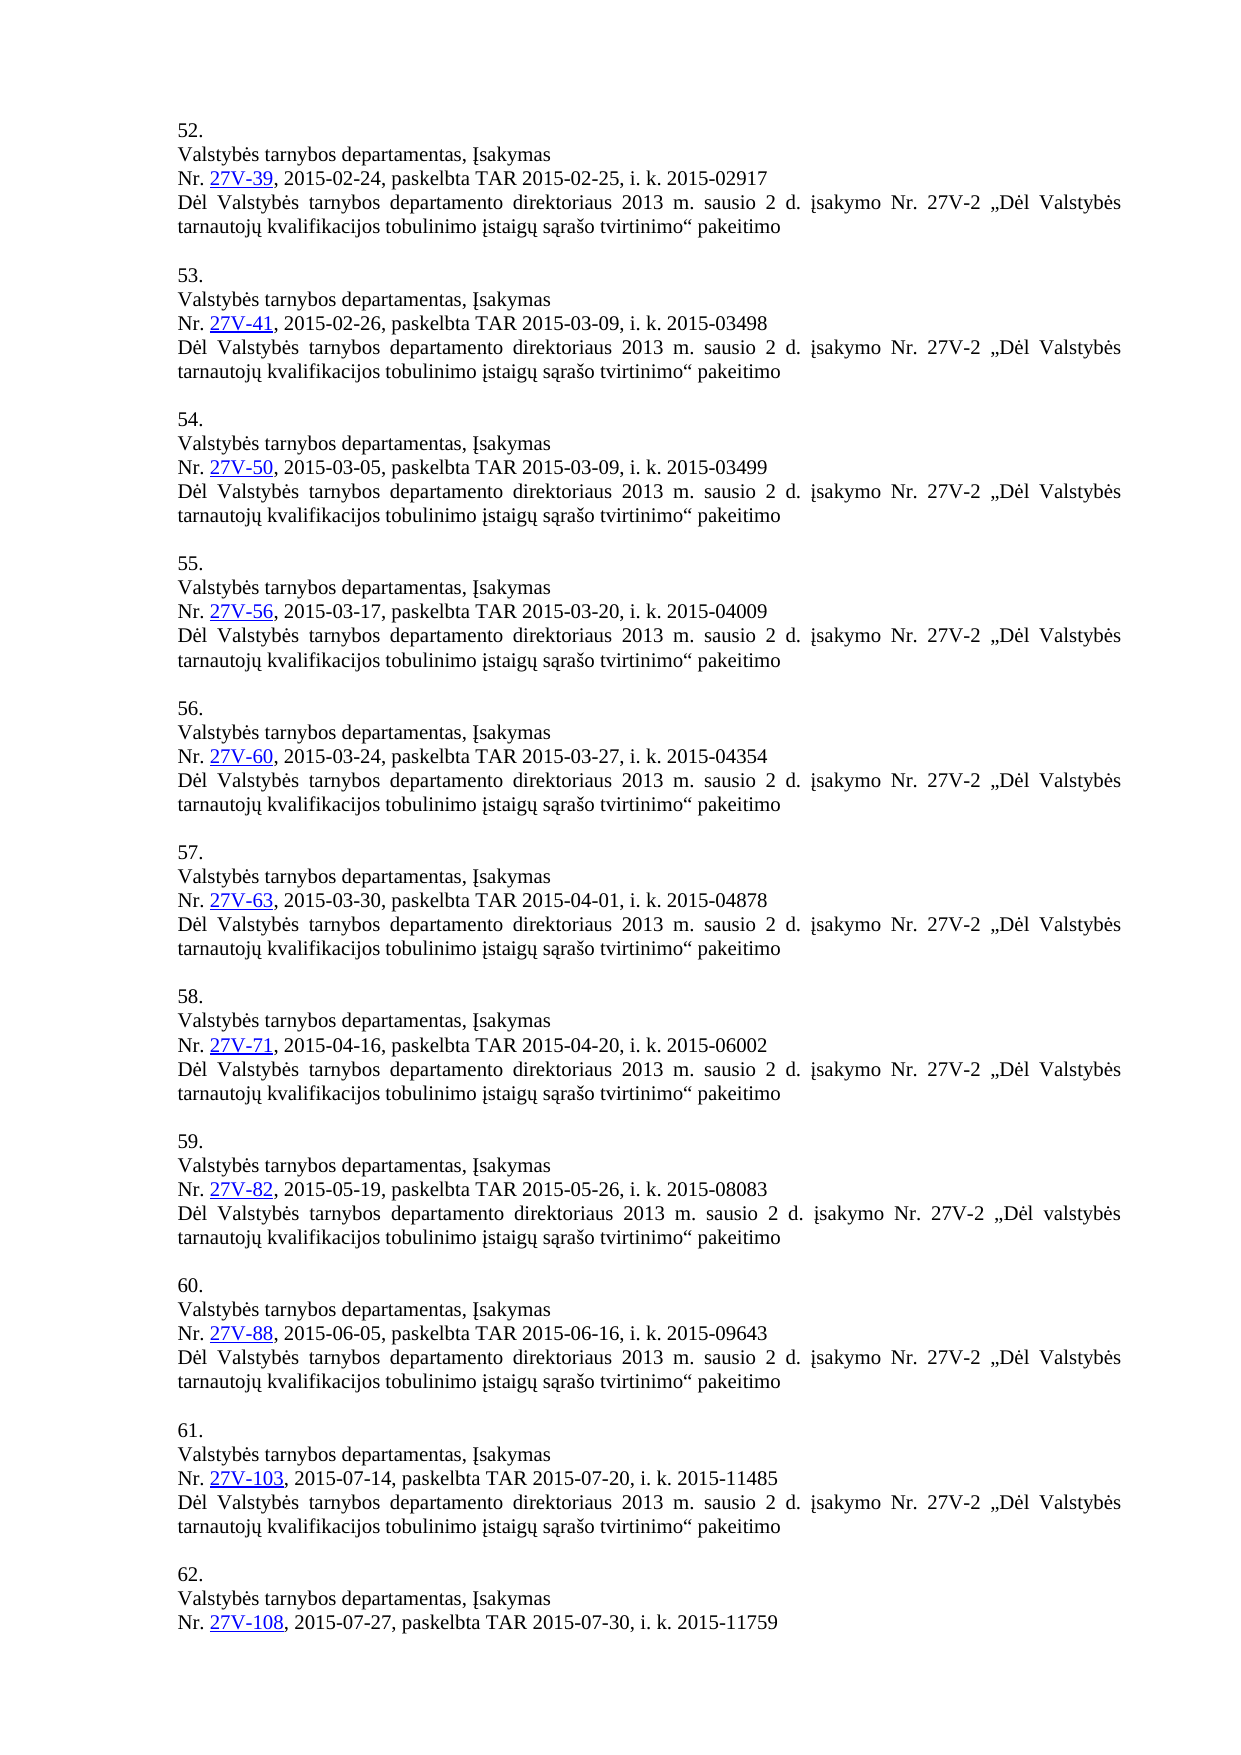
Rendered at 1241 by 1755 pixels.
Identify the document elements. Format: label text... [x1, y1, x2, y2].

text Nr. 27V-41, 2015-02-26, paskelbta TAR 2015-03-09, i. k. 2015-03498 [177, 311, 1122, 335]
text 53. [177, 262, 1122, 287]
text Valstybės tarnybos departamentas, Įsakymas [177, 431, 1122, 455]
text Valstybės tarnybos departamentas, Įsakymas [177, 1153, 1122, 1177]
text Nr. 27V-56, 2015-03-17, paskelbta TAR 2015-03-20, i. k. 2015-04009 [177, 599, 1122, 623]
text 55. [177, 551, 1122, 575]
text Dėl Valstybės tarnybos departamento direktoriaus 2013 m. sausio 2 d. įsakymo Nr. 27V-2 „Dėl Valstybės tarnautojų kvalifikacijos tobulinimo įstaigų sąrašo tvirtinimo“ pakeitimo [177, 623, 1122, 672]
text Dėl Valstybės tarnybos departamento direktoriaus 2013 m. sausio 2 d. įsakymo Nr. 27V-2 „Dėl Valstybės tarnautojų kvalifikacijos tobulinimo įstaigų sąrašo tvirtinimo“ pakeitimo [177, 912, 1122, 960]
text Nr. 27V-63, 2015-03-30, paskelbta TAR 2015-04-01, i. k. 2015-04878 [177, 888, 1122, 912]
text 54. [177, 407, 1122, 431]
text 62. [177, 1562, 1122, 1586]
text 59. [177, 1129, 1122, 1153]
text Valstybės tarnybos departamentas, Įsakymas [177, 575, 1122, 599]
text Dėl Valstybės tarnybos departamento direktoriaus 2013 m. sausio 2 d. įsakymo Nr. 27V-2 „Dėl Valstybės tarnautojų kvalifikacijos tobulinimo įstaigų sąrašo tvirtinimo“ pakeitimo [177, 335, 1122, 383]
text Nr. 27V-50, 2015-03-05, paskelbta TAR 2015-03-09, i. k. 2015-03499 [177, 455, 1122, 479]
text 57. [177, 840, 1122, 864]
text Dėl Valstybės tarnybos departamento direktoriaus 2013 m. sausio 2 d. įsakymo Nr. 27V-2 „Dėl valstybės tarnautojų kvalifikacijos tobulinimo įstaigų sąrašo tvirtinimo“ pakeitimo [177, 1201, 1122, 1249]
text Valstybės tarnybos departamentas, Įsakymas [177, 1008, 1122, 1032]
text Nr. 27V-103, 2015-07-14, paskelbta TAR 2015-07-20, i. k. 2015-11485 [177, 1466, 1122, 1490]
text Nr. 27V-71, 2015-04-16, paskelbta TAR 2015-04-20, i. k. 2015-06002 [177, 1032, 1122, 1057]
text Dėl Valstybės tarnybos departamento direktoriaus 2013 m. sausio 2 d. įsakymo Nr. 27V-2 „Dėl Valstybės tarnautojų kvalifikacijos tobulinimo įstaigų sąrašo tvirtinimo“ pakeitimo [177, 768, 1122, 816]
text Dėl Valstybės tarnybos departamento direktoriaus 2013 m. sausio 2 d. įsakymo Nr. 27V-2 „Dėl Valstybės tarnautojų kvalifikacijos tobulinimo įstaigų sąrašo tvirtinimo“ pakeitimo [177, 1345, 1122, 1393]
text Valstybės tarnybos departamentas, Įsakymas [177, 1586, 1122, 1610]
text Dėl Valstybės tarnybos departamento direktoriaus 2013 m. sausio 2 d. įsakymo Nr. 27V-2 „Dėl Valstybės tarnautojų kvalifikacijos tobulinimo įstaigų sąrašo tvirtinimo“ pakeitimo [177, 190, 1122, 238]
text 52. [177, 118, 1122, 142]
text Valstybės tarnybos departamentas, Įsakymas [177, 720, 1122, 744]
text Valstybės tarnybos departamentas, Įsakymas [177, 1442, 1122, 1466]
text Nr. 27V-82, 2015-05-19, paskelbta TAR 2015-05-26, i. k. 2015-08083 [177, 1177, 1122, 1201]
text Valstybės tarnybos departamentas, Įsakymas [177, 1297, 1122, 1321]
text Dėl Valstybės tarnybos departamento direktoriaus 2013 m. sausio 2 d. įsakymo Nr. 27V-2 „Dėl Valstybės tarnautojų kvalifikacijos tobulinimo įstaigų sąrašo tvirtinimo“ pakeitimo [177, 1057, 1122, 1105]
text Nr. 27V-39, 2015-02-24, paskelbta TAR 2015-02-25, i. k. 2015-02917 [177, 166, 1122, 190]
text Valstybės tarnybos departamentas, Įsakymas [177, 142, 1122, 166]
text Valstybės tarnybos departamentas, Įsakymas [177, 864, 1122, 888]
text Valstybės tarnybos departamentas, Įsakymas [177, 287, 1122, 311]
text 58. [177, 984, 1122, 1008]
text 56. [177, 696, 1122, 720]
text 60. [177, 1273, 1122, 1297]
text Dėl Valstybės tarnybos departamento direktoriaus 2013 m. sausio 2 d. įsakymo Nr. 27V-2 „Dėl Valstybės tarnautojų kvalifikacijos tobulinimo įstaigų sąrašo tvirtinimo“ pakeitimo [177, 1490, 1122, 1538]
text Dėl Valstybės tarnybos departamento direktoriaus 2013 m. sausio 2 d. įsakymo Nr. 27V-2 „Dėl Valstybės tarnautojų kvalifikacijos tobulinimo įstaigų sąrašo tvirtinimo“ pakeitimo [177, 479, 1122, 527]
text Nr. 27V-88, 2015-06-05, paskelbta TAR 2015-06-16, i. k. 2015-09643 [177, 1321, 1122, 1345]
text Nr. 27V-108, 2015-07-27, paskelbta TAR 2015-07-30, i. k. 2015-11759 [177, 1610, 1122, 1634]
text Nr. 27V-60, 2015-03-24, paskelbta TAR 2015-03-27, i. k. 2015-04354 [177, 744, 1122, 768]
text 61. [177, 1417, 1122, 1442]
